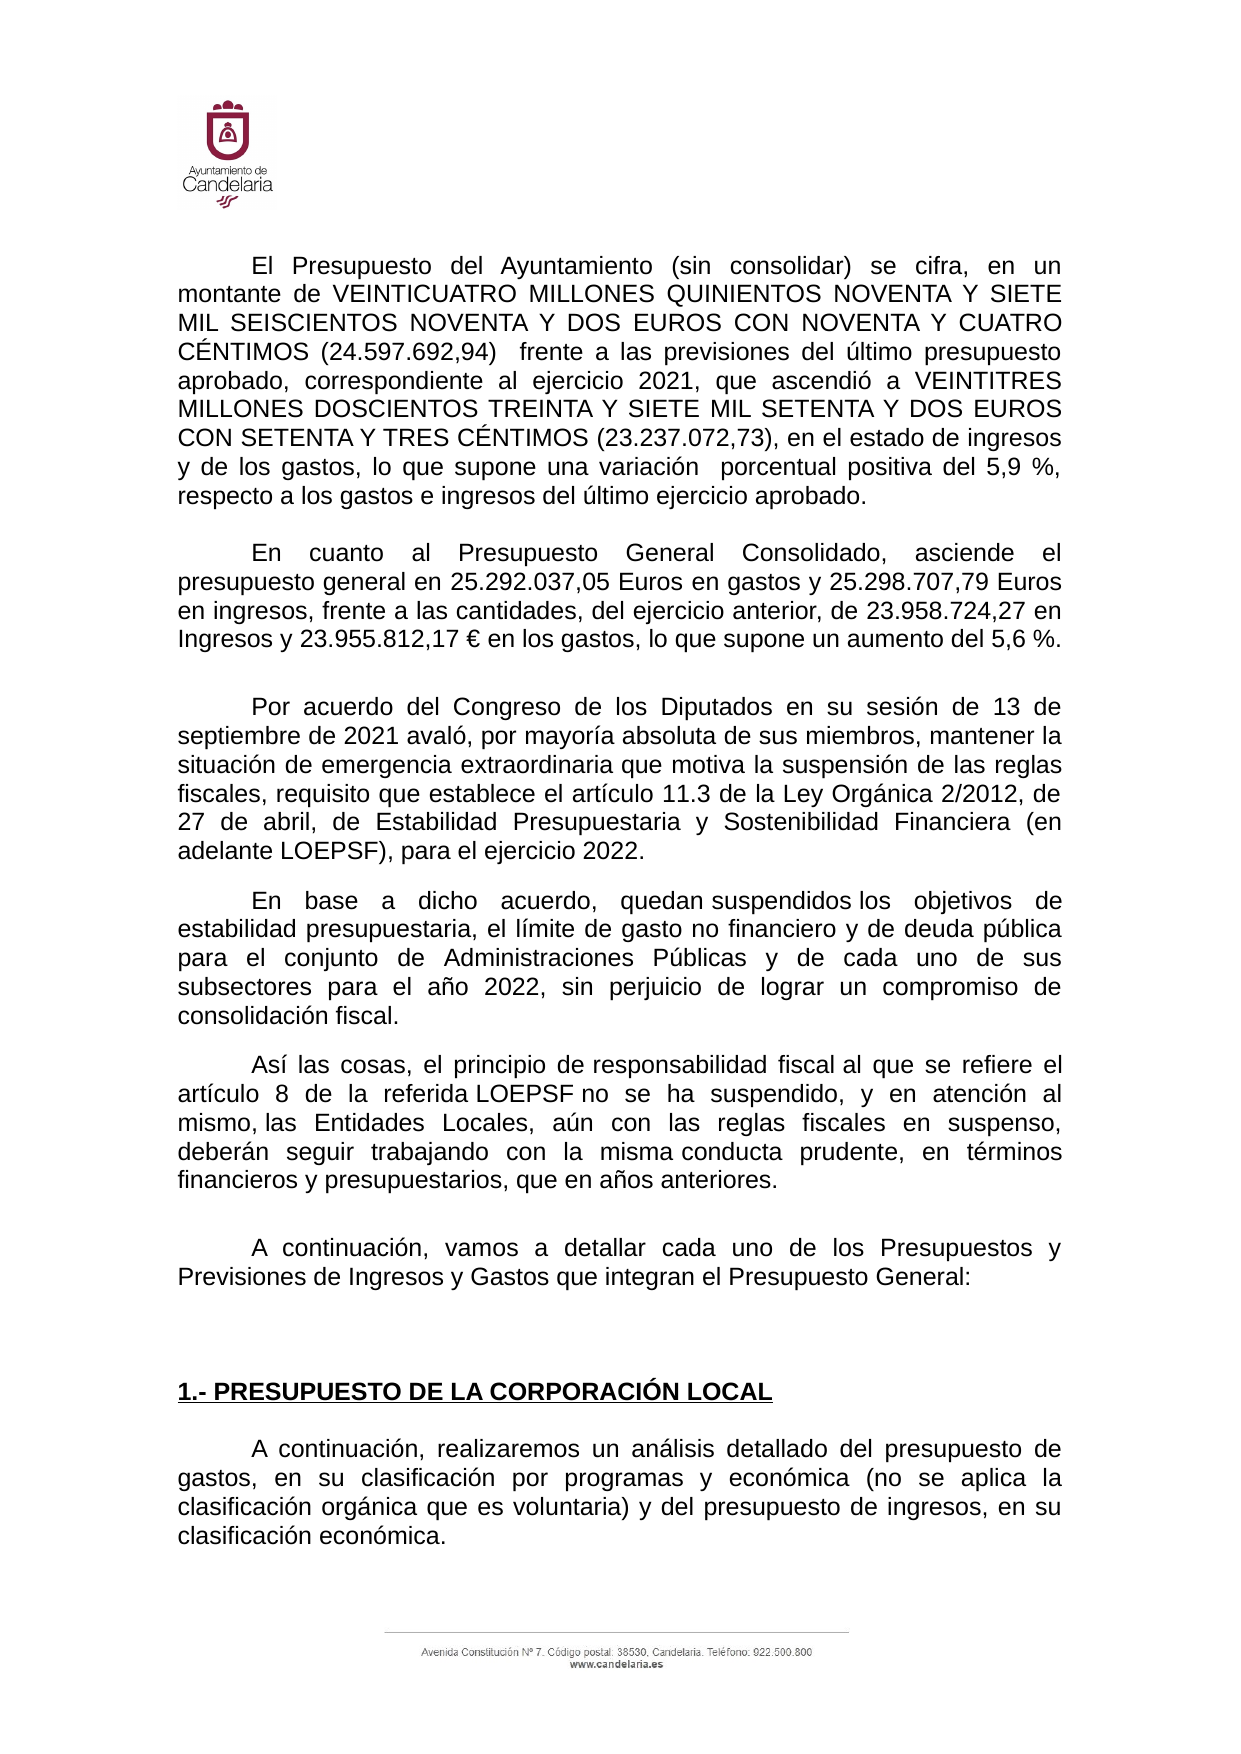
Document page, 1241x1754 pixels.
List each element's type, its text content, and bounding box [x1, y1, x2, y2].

text El Presupuesto del Ayuntamiento (sin consolidar) se cifra, en un montante de VEINTICUATRO MILLONES QUINIENTOS NOVENTA Y SIETE MIL SEISCIENTOS NOVENTA Y DOS EUROS CON NOVENTA Y CUATRO CÉNTIMOS (24.597.692,94) frente a las previsiones del último presupuesto aprobado, correspondiente al ejercicio 2021, que ascendió a VEINTITRES MILLONES DOSCIENTOS TREINTA Y SIETE MIL SETENTA Y DOS EUROS CON SETENTA Y TRES CÉNTIMOS (23.237.072,73), en el estado de ingresos y de los gastos, lo que supone una variación porcentual positiva del 5,9 %, respecto a los gastos e ingresos del último ejercicio aprobado. [177, 251, 1063, 509]
text A continuación, realizaremos un análisis detallado del presupuesto de gastos, en su clasificación por programas y económica (no se aplica la clasificación orgánica que es voluntaria) y del presupuesto de ingresos, en su clasificación económica. [177, 1434, 1063, 1549]
text Así las cosas, el principio de responsabilidad fiscal al que se refiere el artículo 8 de la referida LOEPSF no se ha suspendido, y en atención al mismo, las Entidades Locales, aún con las reglas fiscales en suspenso, deberán seguir trabajando con la misma conducta prudente, en términos financieros y presupuestarios, que en años anteriores. [177, 1050, 1063, 1194]
text 1.- PRESUPUESTO DE LA CORPORACIÓN LOCAL [177, 1377, 1063, 1406]
text Por acuerdo del Congreso de los Diputados en su sesión de 13 de septiembre de 2021 avaló, por mayoría absoluta de sus miembros, mantener la situación de emergencia extraordinaria que motiva la suspensión de las reglas fiscales, requisito que establece el artículo 11.3 de la Ley Orgánica 2/2012, de 27 de abril, de Estabilidad Presupuestaria y Sostenibilidad Financiera (en adelante LOEPSF), para el ejercicio 2022. [177, 692, 1063, 865]
text A continuación, vamos a detallar cada uno de los Presupuestos y Previsiones de Ingresos y Gastos que integran el Presupuesto General: [177, 1233, 1063, 1291]
text En cuanto al Presupuesto General Consolidado, asciende el presupuesto general en 25.292.037,05 Euros en gastos y 25.298.707,79 Euros en ingresos, frente a las cantidades, del ejercicio anterior, de 23.958.724,27 en Ingresos y 23.955.812,17 € en los gastos, lo que supone un aumento del 5,6 %. [177, 538, 1063, 653]
text En base a dicho acuerdo, quedan suspendidos los objetivos de estabilidad presupuestaria, el límite de gasto no financiero y de deuda pública para el conjunto de Administraciones Públicas y de cada uno de sus subsectores para el año 2022, sin perjuicio de lograr un compromiso de consolidación fiscal. [177, 886, 1063, 1029]
